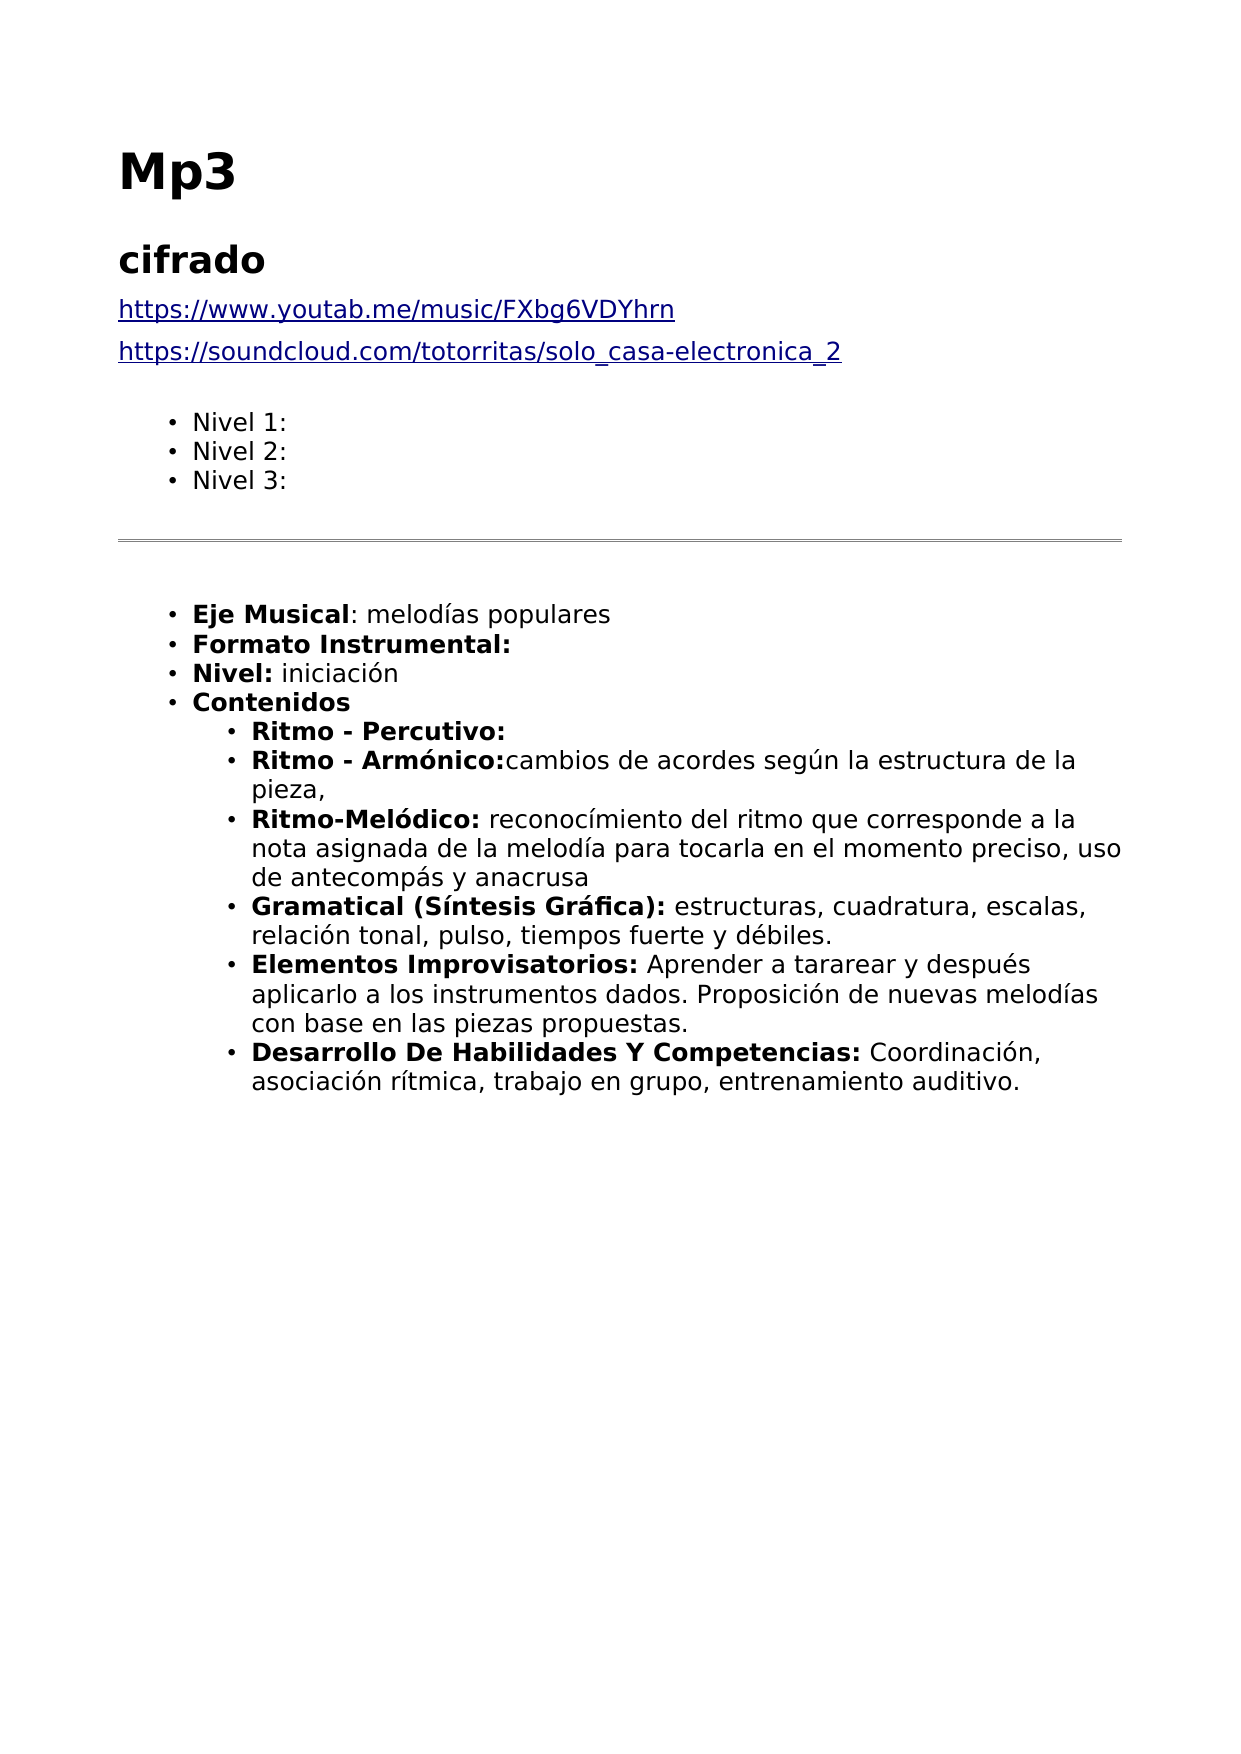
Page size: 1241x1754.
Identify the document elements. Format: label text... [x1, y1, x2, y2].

list Eje Musical: melodías populares [177, 601, 1122, 630]
list Nivel: iniciación [177, 659, 1122, 688]
list Nivel 2: [177, 437, 1122, 466]
list Nivel 3: [177, 466, 1122, 495]
list Contenidos [177, 688, 1122, 717]
list Nivel 1: [177, 408, 1122, 437]
list Gramatical (Síntesis Gráfica): estructuras, cuadratura, escalas, relación tonal, pulso, tiempos fuerte y débiles. [236, 892, 1122, 951]
list Ritmo-Melódico: reconocímiento del ritmo que corresponde a la nota asignada de la melodía para tocarla en el momento preciso, uso de antecompás y anacrusa [236, 805, 1122, 892]
subtitle cifrado [118, 239, 1122, 282]
subtitle Mp3 [118, 143, 1122, 201]
list Formato Instrumental: [177, 630, 1122, 659]
text https://soundcloud.com/totorritas/solo_casa-electronica_2 [118, 337, 1122, 366]
text https://www.youtab.me/music/FXbg6VDYhrn [118, 295, 1122, 324]
list Elementos Improvisatorios: Aprender a tararear y después aplicarlo a los instrumentos dados. Proposición de nuevas melodías con base en las piezas propuestas. [236, 951, 1122, 1038]
list Ritmo - Percutivo: [236, 717, 1122, 746]
list Desarrollo De Habilidades Y Competencias: Coordinación, asociación rítmica, trabajo en grupo, entrenamiento auditivo. [236, 1038, 1122, 1096]
list Ritmo - Armónico:cambios de acordes según la estructura de la pieza, [236, 746, 1122, 805]
